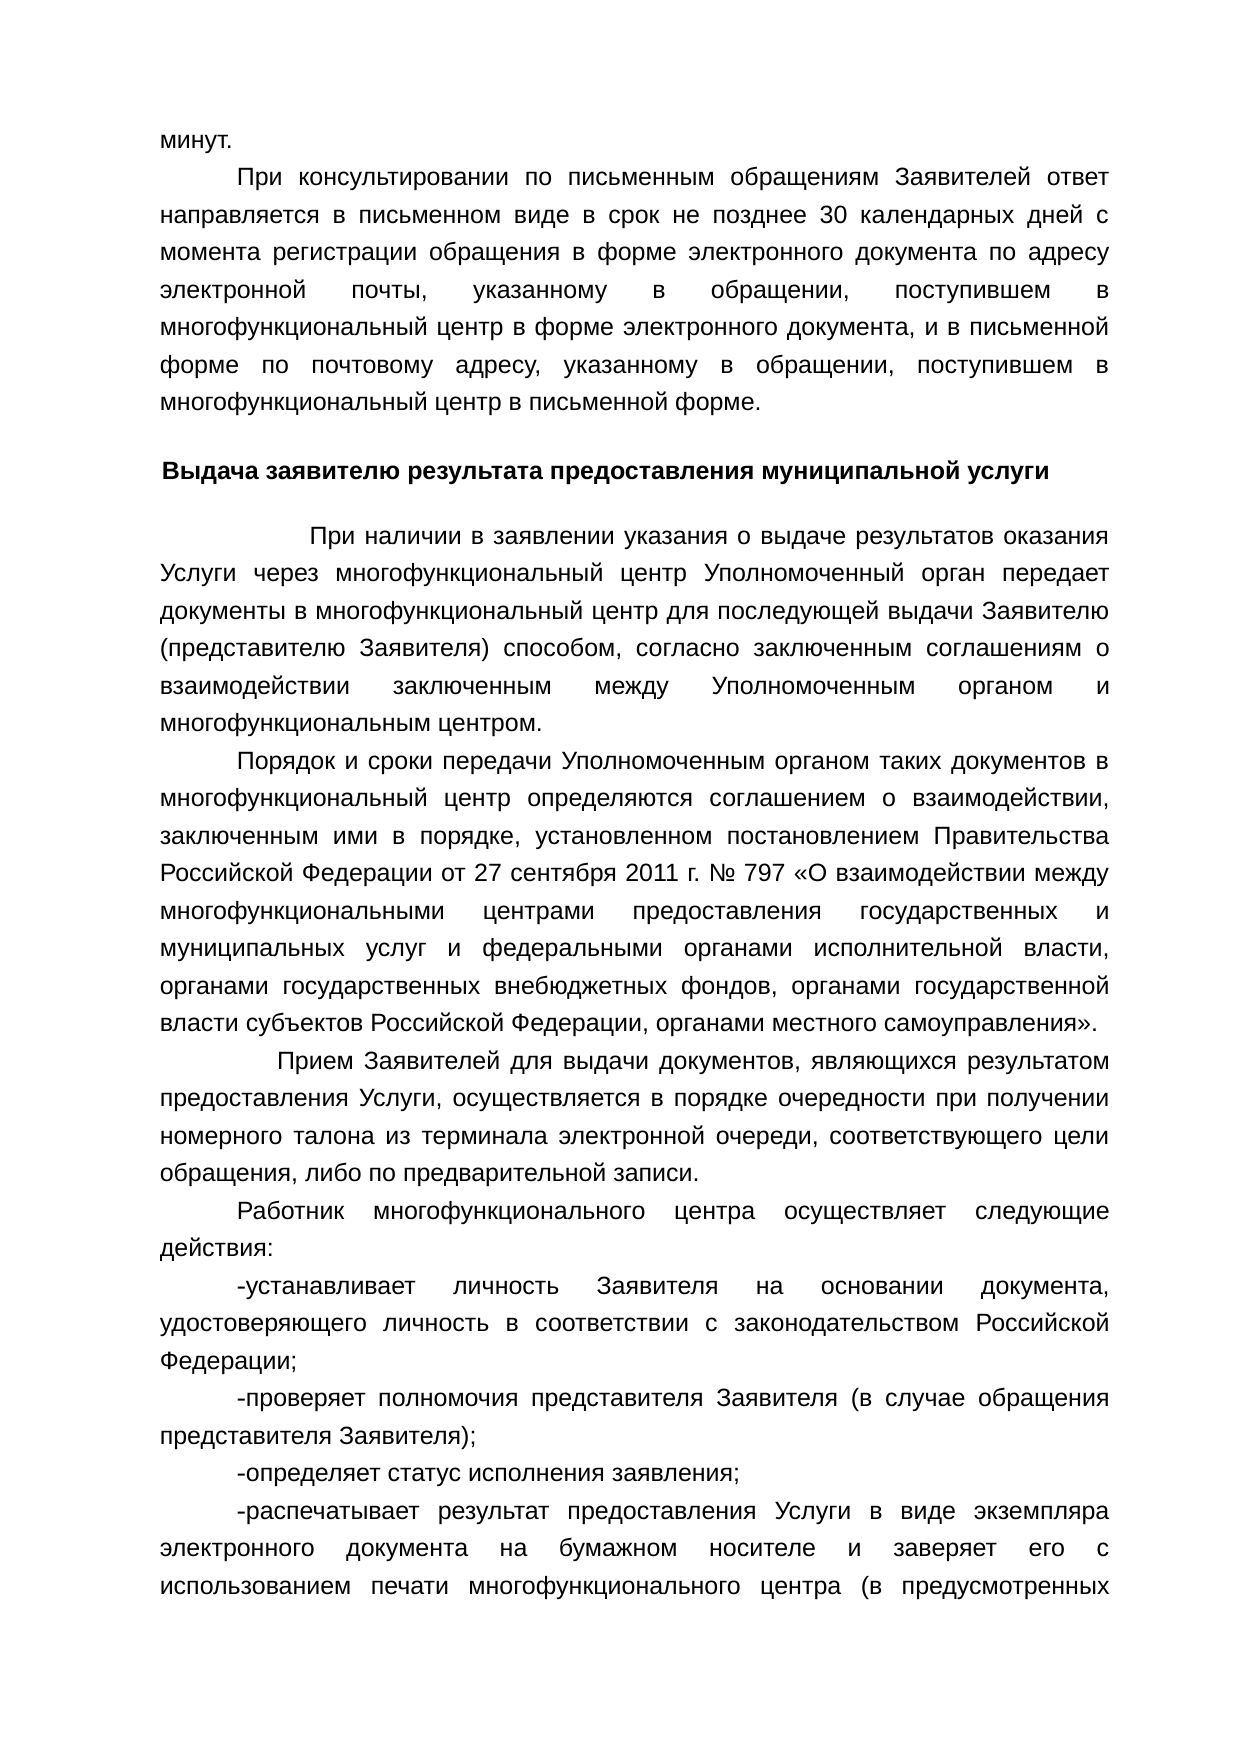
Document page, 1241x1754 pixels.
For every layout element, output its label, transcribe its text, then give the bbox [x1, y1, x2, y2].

list распечатывает результат предоставления Услуги в виде экземпляра электронного документа на бумажном носителе и заверяет его с использованием печати многофункционального центра (в предусмотренных [159, 1489, 1110, 1602]
text Прием Заявителей для выдачи документов, являющихся результатом предоставления Услуги, осуществляется в порядке очередности при получении номерного талона из терминала электронной очереди, соответствующего цели обращения, либо по предварительной записи. [159, 1039, 1110, 1189]
text Выдача заявителю результата предоставления муниципальной услуги [162, 456, 1110, 485]
list определяет статус исполнения заявления; [159, 1452, 1110, 1489]
text При наличии в заявлении указания о выдаче результатов оказания Услуги через многофункциональный центр Уполномоченный орган передает документы в многофункциональный центр для последующей выдачи Заявителю (представителю Заявителя) способом, согласно заключенным соглашениям о взаимодействии заключенным между Уполномоченным органом и многофункциональным центром. [159, 514, 1110, 739]
text При консультировании по письменным обращениям Заявителей ответ направляется в письменном виде в срок не позднее 30 календарных дней с момента регистрации обращения в форме электронного документа по адресу электронной почты, указанному в обращении, поступившем в многофункциональный центр в форме электронного документа, и в письменной форме по почтовому адресу, указанному в обращении, поступившем в многофункциональный центр в письменной форме. [159, 156, 1110, 418]
text Порядок и сроки передачи Уполномоченным органом таких документов в многофункциональный центр определяются соглашением о взаимодействии, заключенным ими в порядке, установленном постановлением Правительства Российской Федерации от 27 сентября 2011 г. № 797 «О взаимодействии между многофункциональными центрами предоставления государственных и муниципальных услуг и федеральными органами исполнительной власти, органами государственных внебюджетных фондов, органами государственной власти субъектов Российской Федерации, органами местного самоуправления». [159, 739, 1110, 1039]
list устанавливает личность Заявителя на основании документа, удостоверяющего личность в соответствии с законодательством Российской Федерации; [159, 1264, 1110, 1377]
text минут. [159, 118, 1110, 156]
text Работник многофункционального центра осуществляет следующие действия: [159, 1189, 1110, 1264]
list проверяет полномочия представителя Заявителя (в случае обращения представителя Заявителя); [159, 1377, 1110, 1452]
